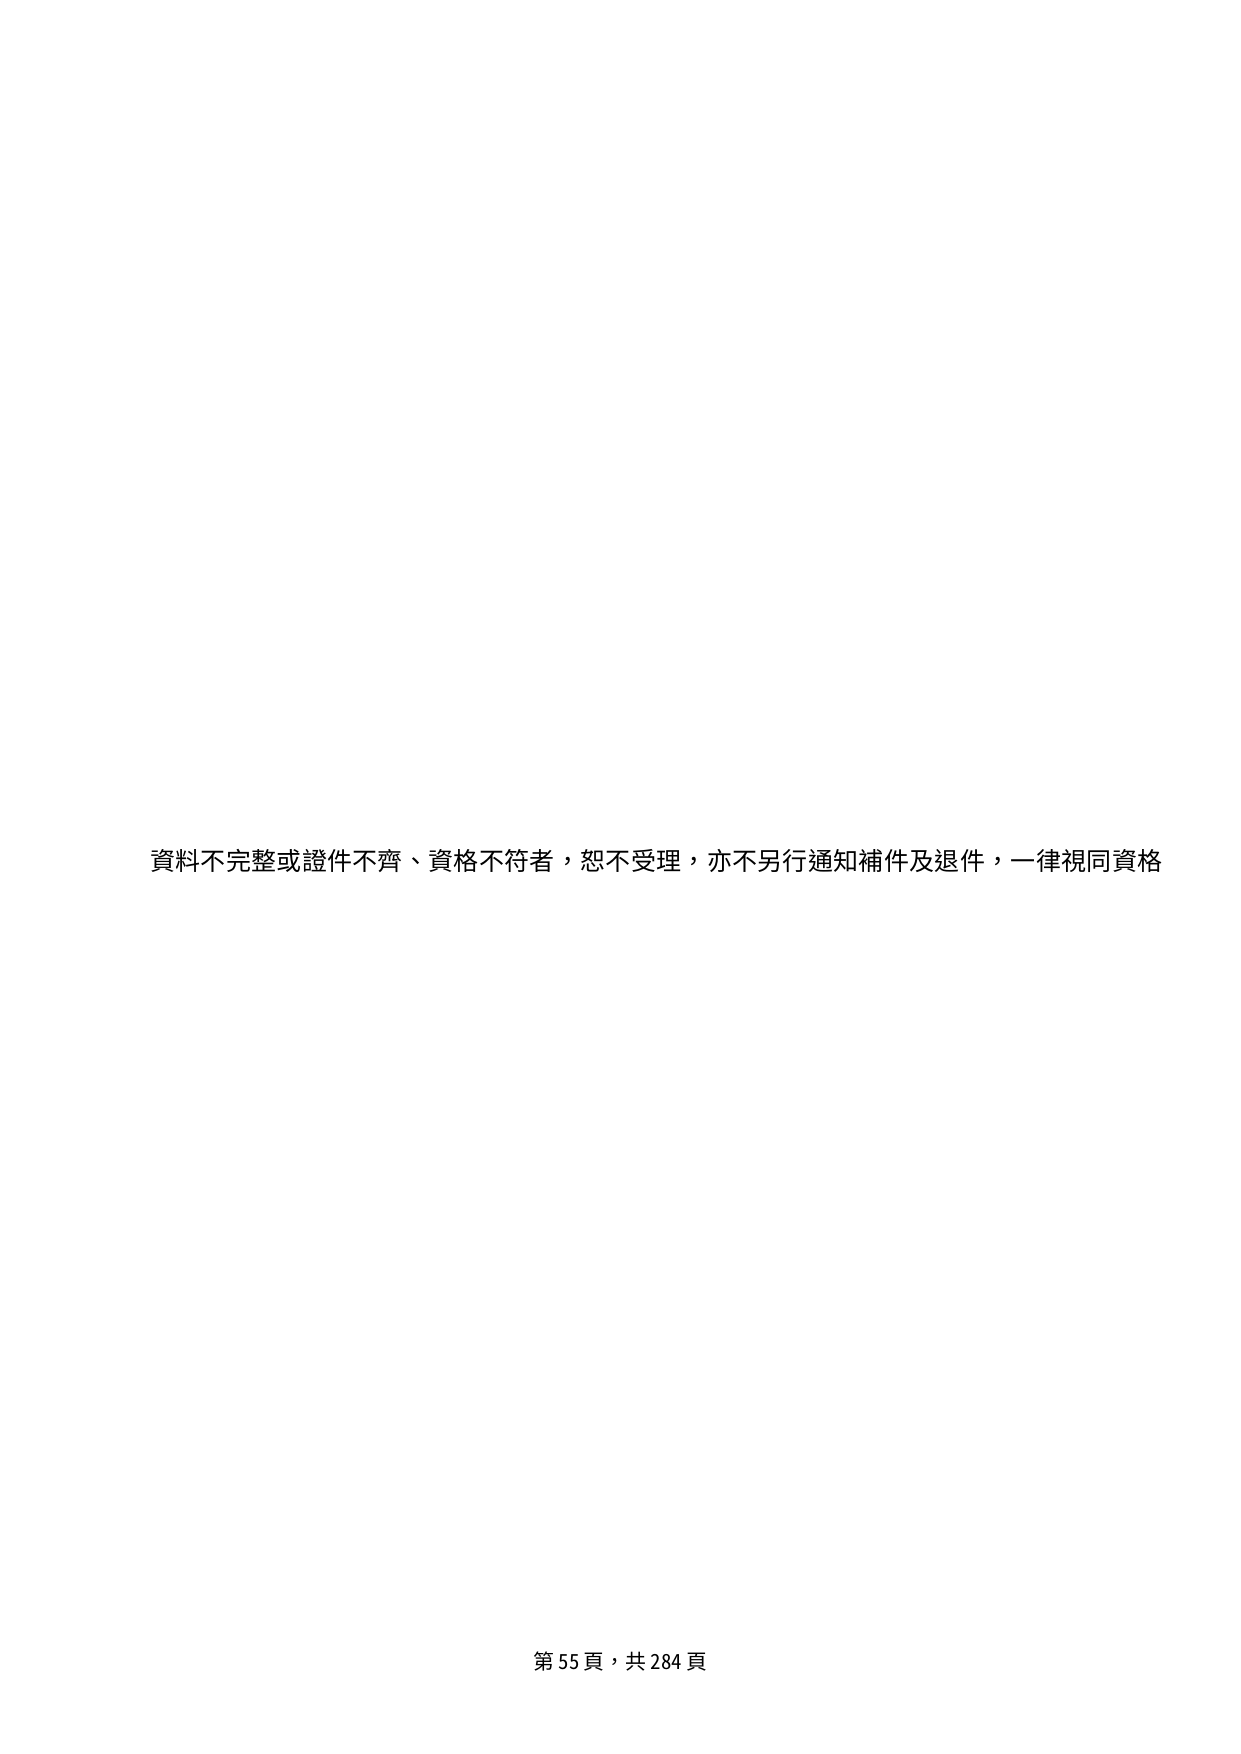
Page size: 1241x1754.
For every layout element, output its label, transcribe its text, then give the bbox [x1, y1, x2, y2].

text 資料不完整或證件不齊、資格不符者，恕不受理，亦不另行通知補件及退件，一律視同資格 [100, 818, 1165, 880]
